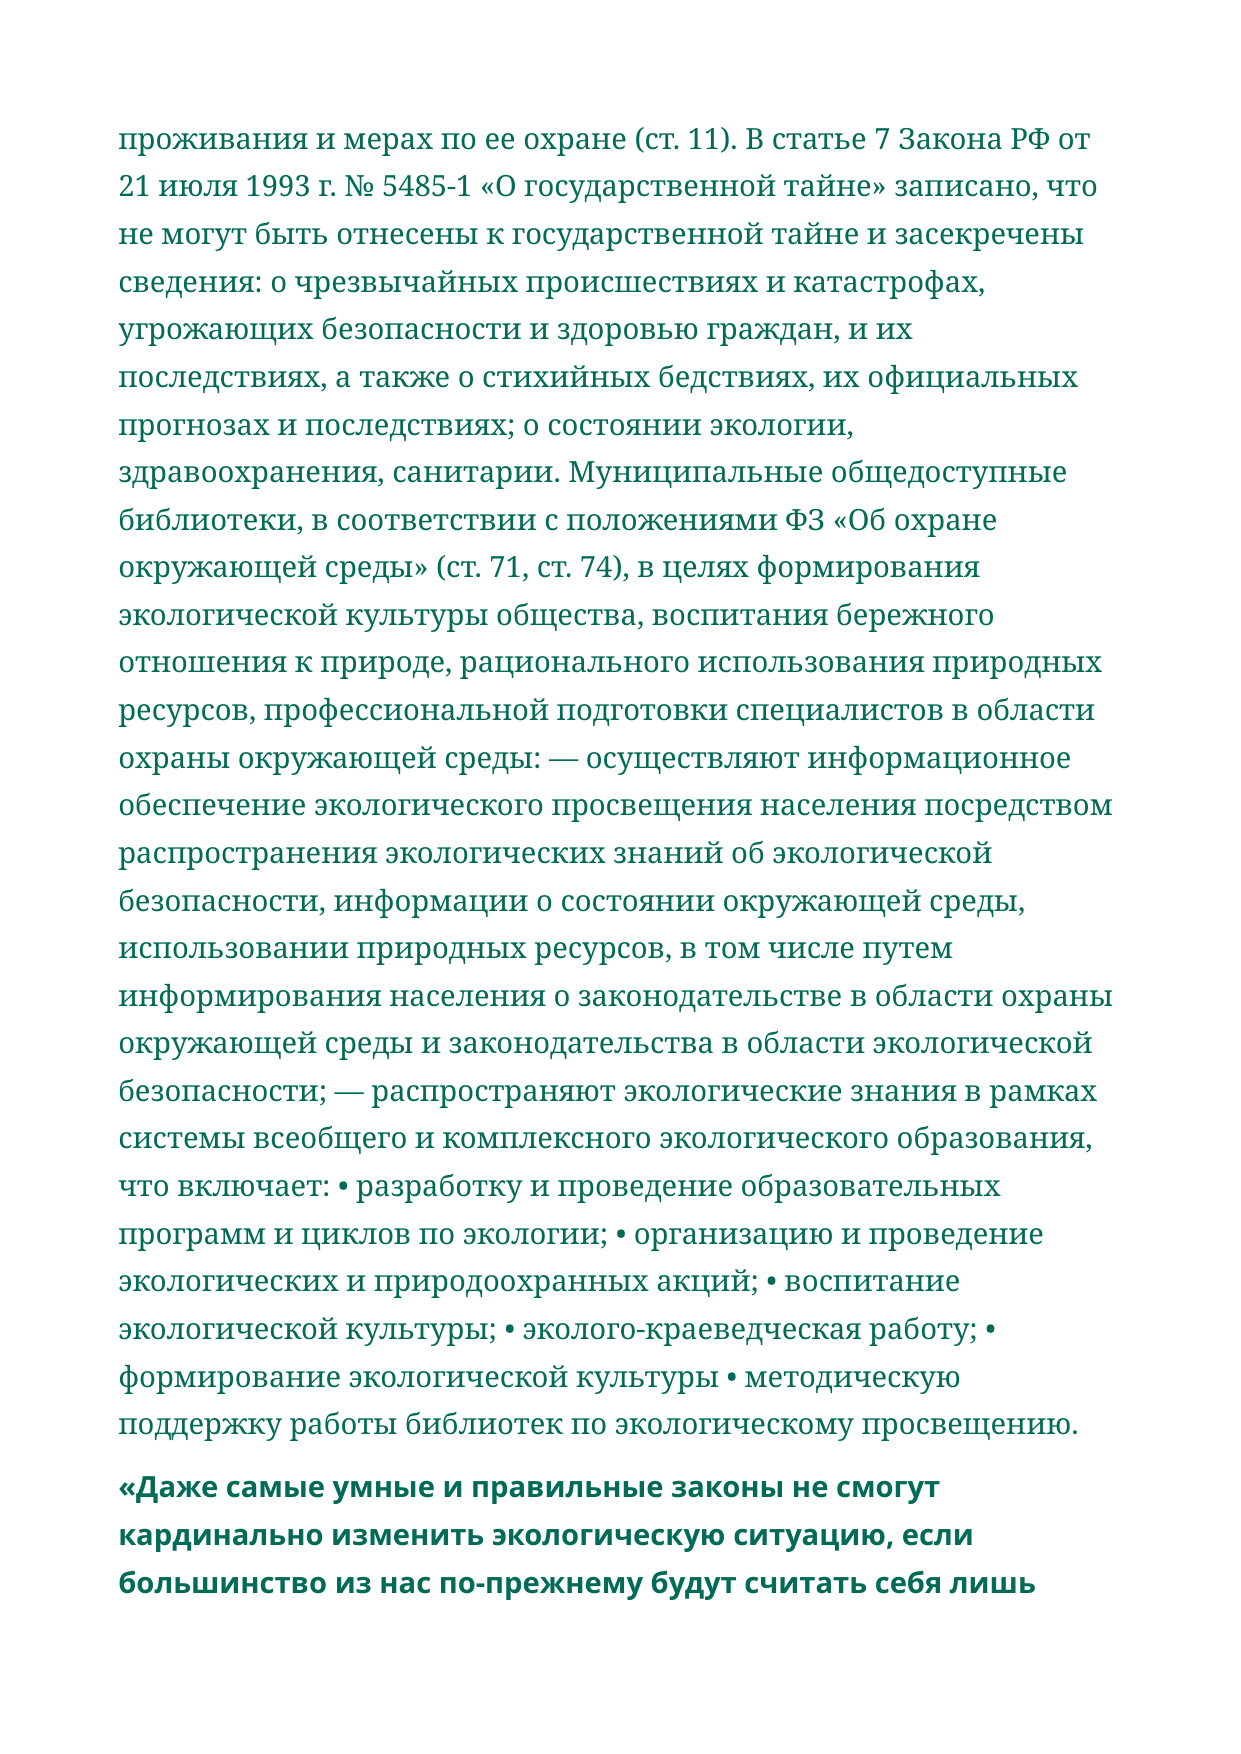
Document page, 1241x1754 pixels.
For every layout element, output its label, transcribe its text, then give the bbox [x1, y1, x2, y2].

text «Даже самые умные и правильные законы не смогут кардинально изменить экологическую ситуацию, если большинство из нас по-прежнему будут считать себя лишь [118, 1467, 1122, 1602]
text проживания и мерах по ее охране (ст. 11). В статье 7 Закона РФ от 21 июля 1993 г. № 5485-1 «О государственной тайне» записано, что не могут быть отнесены к государственной тайне и засекречены сведения: о чрезвычайных происшествиях и катастрофах, угрожающих безопасности и здоровью граждан, и их последствиях, а также о стихийных бедствиях, их официальных прогнозах и последствиях; о состоянии экологии, здравоохранения, санитарии. Муниципальные общедоступные библиотеки, в соответствии с положениями ФЗ «Об охране окружающей среды» (ст. 71, ст. 74), в целях формирования экологической культуры общества, воспитания бережного отношения к природе, рационального использования природных ресурсов, профессиональной подготовки специалистов в области охраны окружающей среды: — осуществляют информационное обеспечение экологического просвещения населения посредством распространения экологических знаний об экологической безопасности, информации о состоянии окружающей среды, использовании природных ресурсов, в том числе путем информирования населения о законодательстве в области охраны окружающей среды и законодательства в области экологической безопасности; — распространяют экологические знания в рамках системы всеобщего и комплексного экологического образования, что включает: • разработку и проведение образовательных программ и циклов по экологии; • организацию и проведение экологических и природоохранных акций; • воспитание экологической культуры; • эколого-краеведческая работу; • формирование экологической культуры • методическую поддержку работы библиотек по экологическому просвещению. [118, 118, 1122, 1443]
